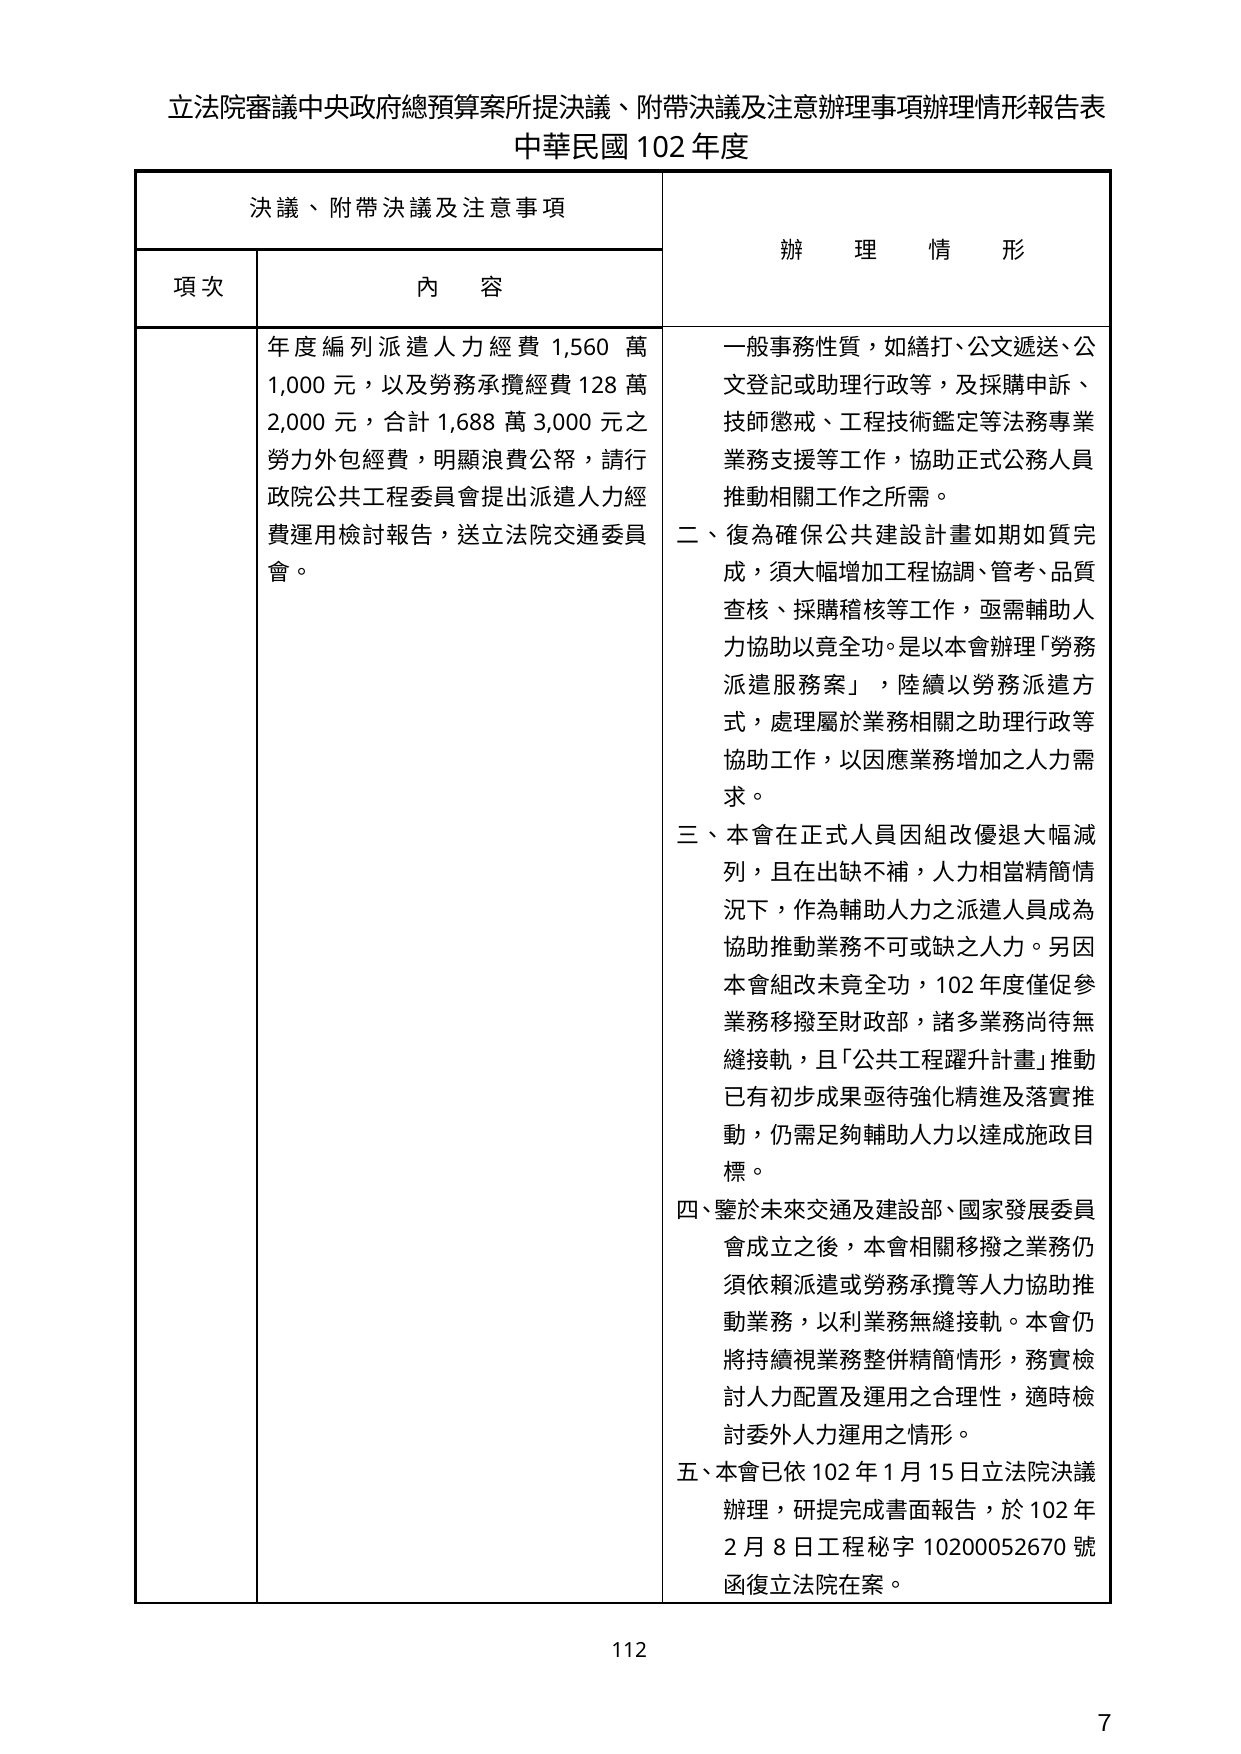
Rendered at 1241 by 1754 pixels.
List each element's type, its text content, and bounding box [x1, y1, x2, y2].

table_cell [137, 329, 256, 1602]
table_header 決議、附帶決議及注意事項 [137, 173, 662, 247]
table_cell 年度編列派遣人力經費1,560 萬1,000 元，以及勞務承攬經費128 萬2,000 元，合計1,688 萬3,000 元之勞力外包經費，明顯浪費公帑，請行政院公共工程委員會提出派遣人力經費運用檢討報告，送立法院交通委員會。 [258, 329, 662, 1602]
table_cell 項 次 [137, 251, 256, 326]
table_cell 一、本會除執行既有之施政計畫，為達成政府整體施政目標理念，加強提升公共工程各項服務工作品質，業務逐年擴增，在員額未增且配合組改之員額控管（優退缺額不補）前提下，派遣人員之進用，係配合業務需要，辦理一般事務性質，如繕打、公文遞送、公文登記或助理行政等，及採購申訴、技師懲戒、工程技術鑑定等法務專業業務支援等工作，協助正式公務人員推動相關工作之所需。 二、復為確保公共建設計畫如期如質完成，須大幅增加工程協調、管考、品質查核、採購稽核等工作，亟需輔助人力協助以竟全功。是以本會辦理「勞務派遣服務案」，陸續以勞務派遣方式，處理屬於業務相關之助理行政等協助工作，以因應業務增加之人力需求。 三、本會在正式人員因組改優退大幅減列，且在出缺不補，人力相當精簡情況下，作為輔助人力之派遣人員成為協助推動業務不可或缺之人力。另因本會組改未竟全功，102年度僅促參業務移撥至財政部，諸多業務尚待無縫接軌，且「公共工程躍升計畫」推動已有初步成果亟待強化精進及落實推動，仍需足夠輔助人力以達成施政目標。 四、鑒於未來交通及建設部、國家發展委員會成立之後，本會相關移撥之業務仍須依賴派遣或勞務承攬等人力協助推動業務，以利業務無縫接軌。本會仍將持續視業務整併精簡情形，務實檢討人力配置及運用之合理性，適時檢討委外人力運用之情形。 五、本會已依102年1月15日立法院決議辦理，研提完成書面報告，於102年2月8日工程秘字10200052670號函復立法院在案。 [663, 327, 1109, 1602]
table_header 辦理情形 [663, 173, 1109, 326]
table_cell 內 容 [258, 251, 662, 326]
